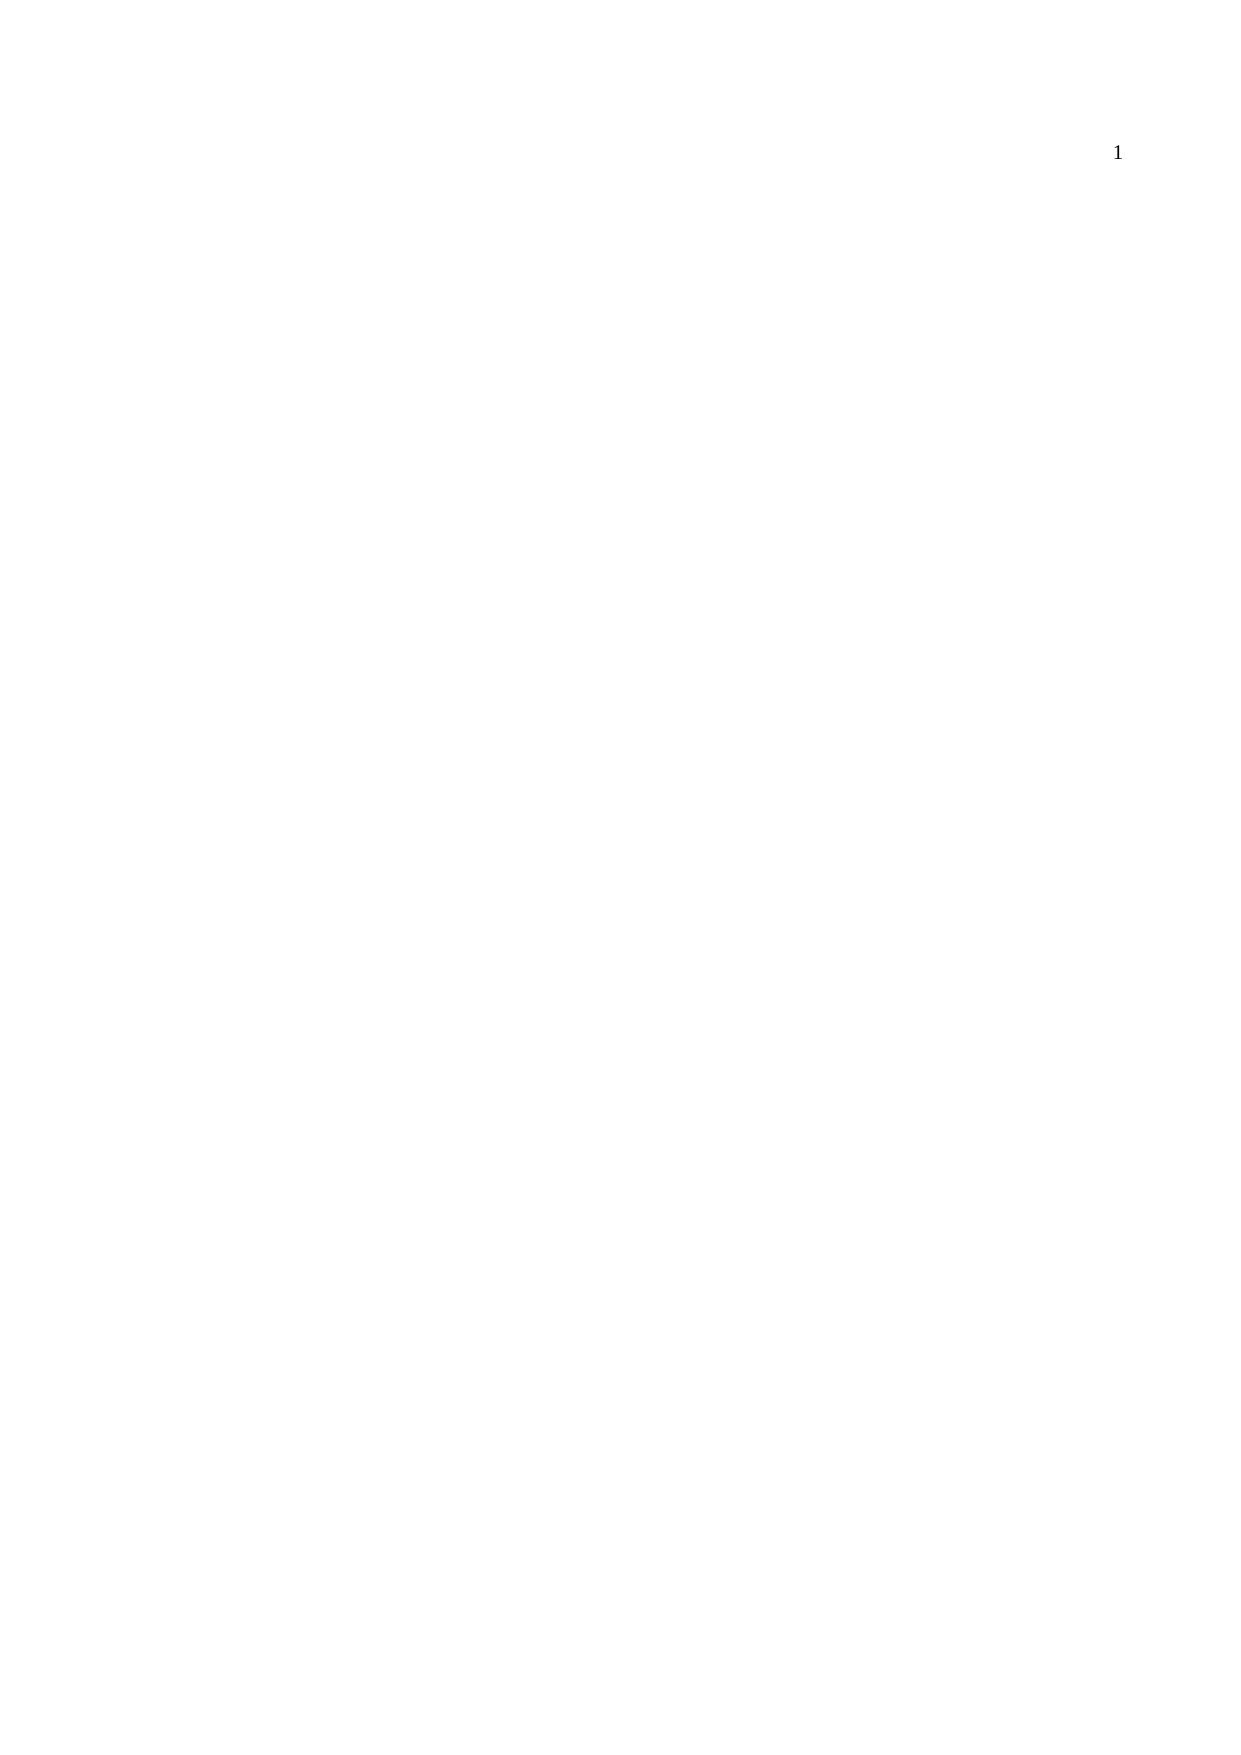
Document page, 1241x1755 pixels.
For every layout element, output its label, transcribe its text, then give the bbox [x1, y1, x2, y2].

text 1 [106, 140, 1123, 164]
